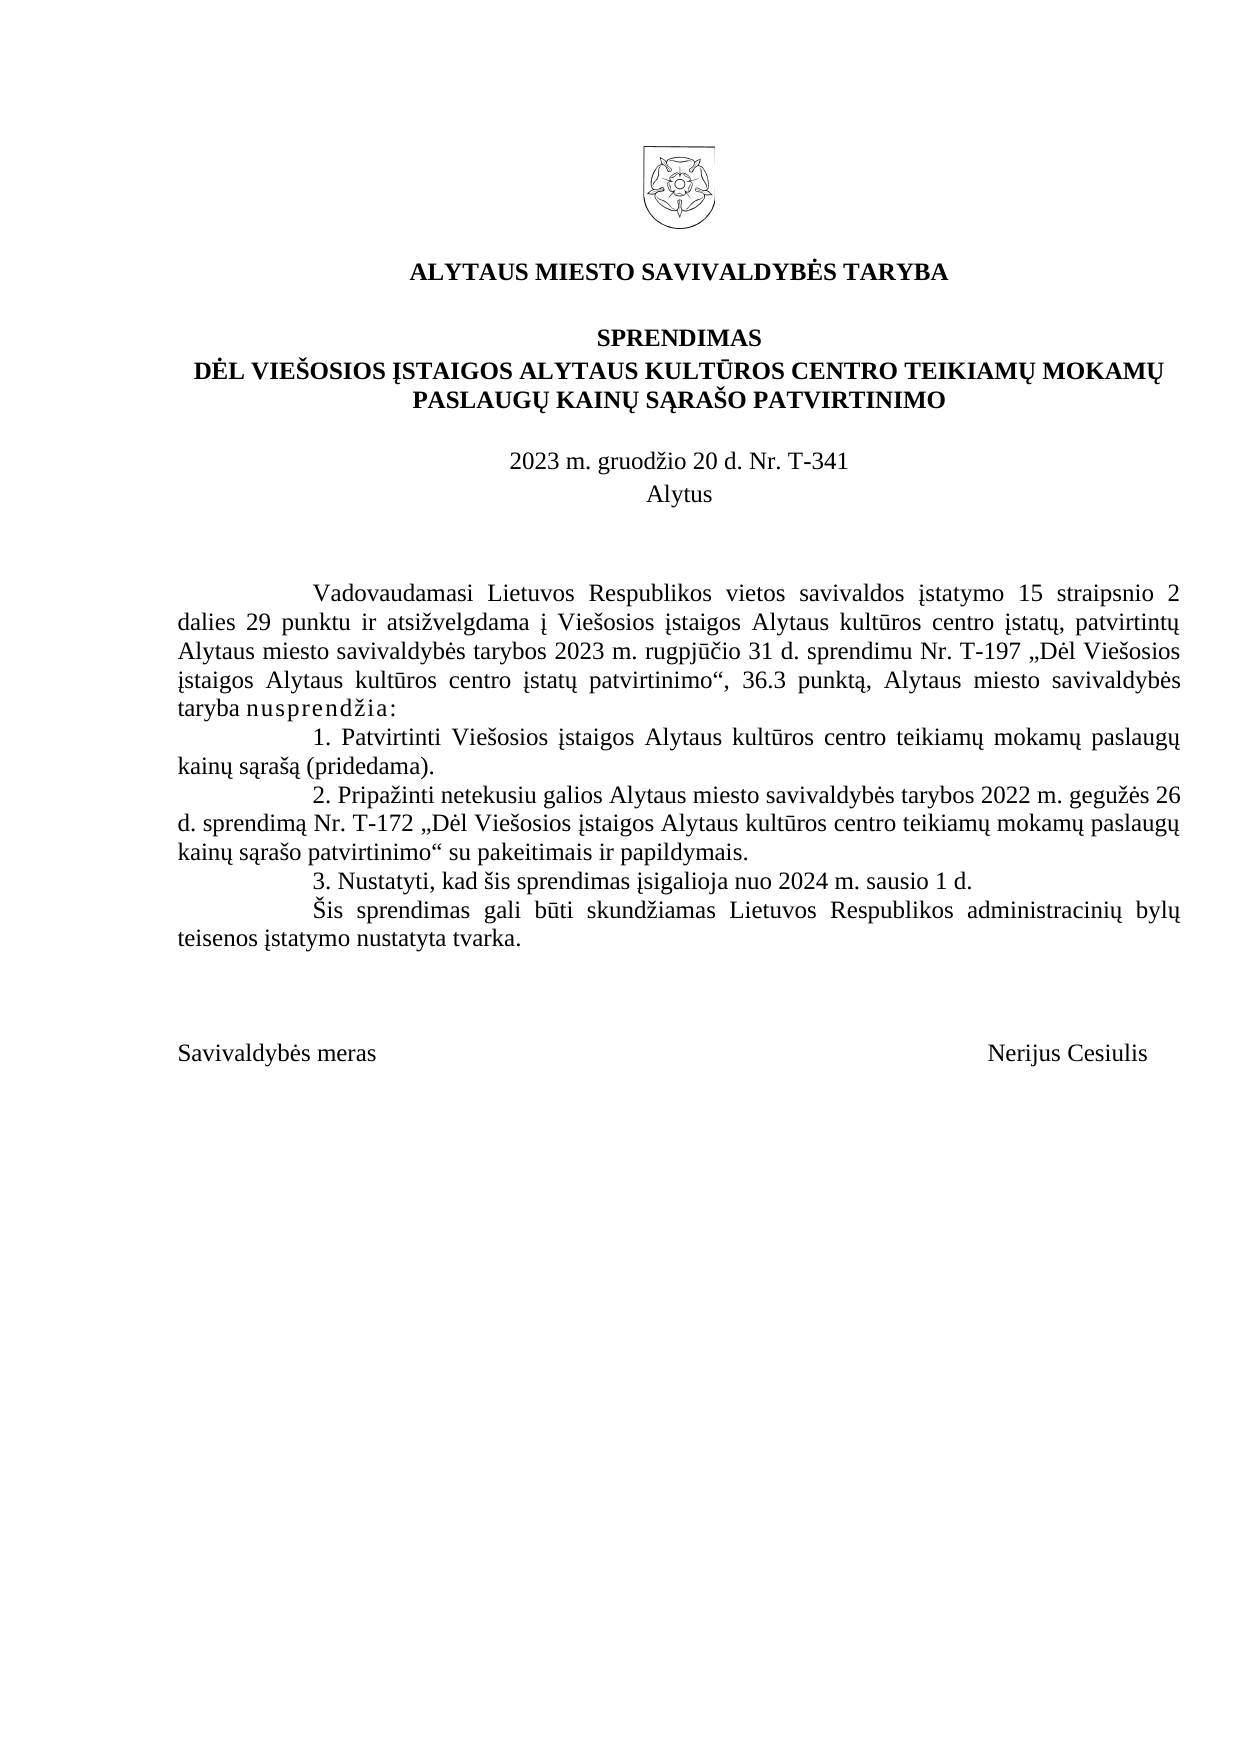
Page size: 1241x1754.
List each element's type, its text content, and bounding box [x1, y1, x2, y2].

text Vadovaudamasi Lietuvos Respublikos vietos savivaldos įstatymo 15 straipsnio 2 dalies 29 punktu ir atsižvelgdama į Viešosios įstaigos Alytaus kultūros centro įstatų, patvirtintų Alytaus miesto savivaldybės tarybos 2023 m. rugpjūčio 31 d. sprendimu Nr. T-197 „Dėl Viešosios įstaigos Alytaus kultūros centro įstatų patvirtinimo“, 36.3 punktą, Alytaus miesto savivaldybės taryba nusprendžia: [177, 578, 1181, 722]
text Šis sprendimas gali būti skundžiamas Lietuvos Respublikos administracinių bylų teisenos įstatymo nustatyta tvarka. [177, 895, 1181, 952]
text Savivaldybės meras Nerijus Cesiulis [177, 1038, 1181, 1067]
text ALYTAUS MIESTO SAVIVALDYBĖS TARYBA [177, 257, 1181, 286]
text 1. Patvirtinti Viešosios įstaigos Alytaus kultūros centro teikiamų mokamų paslaugų kainų sąrašą (pridedama). [177, 722, 1181, 780]
text 2. Pripažinti netekusiu galios Alytaus miesto savivaldybės tarybos 2022 m. gegužės 26 d. sprendimą Nr. T-172 „Dėl Viešosios įstaigos Alytaus kultūros centro teikiamų mokamų paslaugų kainų sąrašo patvirtinimo“ su pakeitimais ir papildymais. [177, 780, 1181, 866]
text DĖL VIEŠOSIOS ĮSTAIGOS ALYTAUS KULTŪROS CENTRO TEIKIAMŲ MOKAMŲ PASLAUGŲ KAINŲ SĄRAŠO PATVIRTINIMO [177, 356, 1181, 413]
text 3. Nustatyti, kad šis sprendimas įsigalioja nuo 2024 m. sausio 1 d. [177, 866, 1181, 895]
text 2023 m. gruodžio 20 d. Nr. T-341 [177, 446, 1181, 475]
text Alytus [177, 479, 1181, 508]
text SPRENDIMAS [177, 323, 1181, 352]
